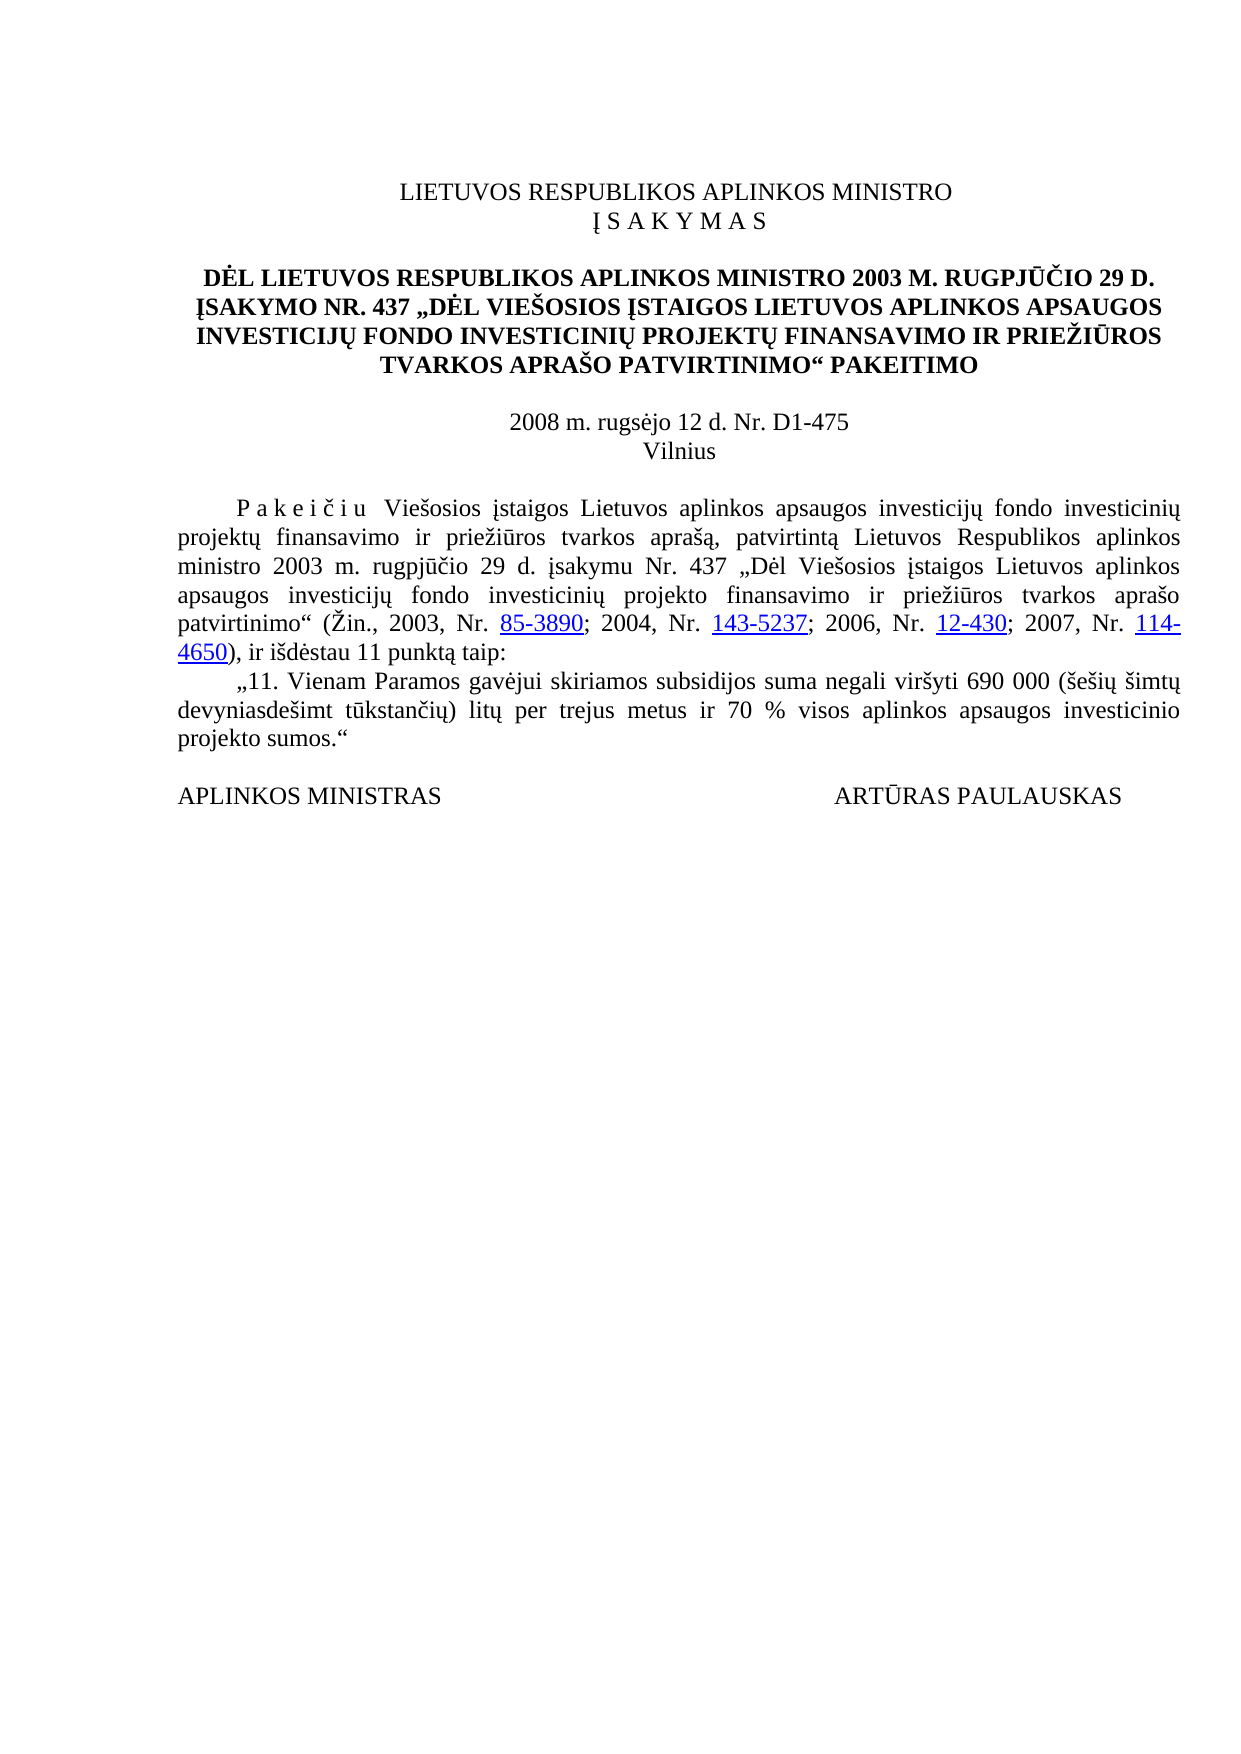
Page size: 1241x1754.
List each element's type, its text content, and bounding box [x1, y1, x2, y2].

text APLINKOS MINISTRAS ARTŪRAS PAULAUSKAS [177, 781, 1181, 810]
text ĮSAKYMAS [177, 206, 1181, 235]
text „11. Vienam Paramos gavėjui skiriamos subsidijos suma negali viršyti 690 000 (šešių šimtų devyniasdešimt tūkstančių) litų per trejus metus ir 70 % visos aplinkos apsaugos investicinio projekto sumos.“ [177, 666, 1181, 752]
text 2008 m. rugsėjo 12 d. Nr. D1-475 [177, 407, 1181, 436]
text DĖL LIETUVOS RESPUBLIKOS APLINKOS MINISTRO 2003 M. RUGPJŪČIO 29 D. ĮSAKYMO NR. 437 „DĖL VIEŠOSIOS ĮSTAIGOS LIETUVOS APLINKOS APSAUGOS INVESTICIJŲ FONDO INVESTICINIŲ PROJEKTŲ FINANSAVIMO IR PRIEŽIŪROS TVARKOS APRAŠO PATVIRTINIMO“ PAKEITIMO [177, 263, 1181, 378]
text Pakeičiu Viešosios įstaigos Lietuvos aplinkos apsaugos investicijų fondo investicinių projektų finansavimo ir priežiūros tvarkos aprašą, patvirtintą Lietuvos Respublikos aplinkos ministro 2003 m. rugpjūčio 29 d. įsakymu Nr. 437 „Dėl Viešosios įstaigos Lietuvos aplinkos apsaugos investicijų fondo investicinių projekto finansavimo ir priežiūros tvarkos aprašo patvirtinimo“ (Žin., 2003, Nr. 85-3890; 2004, Nr. 143-5237; 2006, Nr. 12-430; 2007, Nr. 114-4650), ir išdėstau 11 punktą taip: [177, 493, 1181, 666]
text LIETUVOS RESPUBLIKOS APLINKOS MINISTRO [177, 177, 1181, 206]
text Vilnius [177, 436, 1181, 465]
